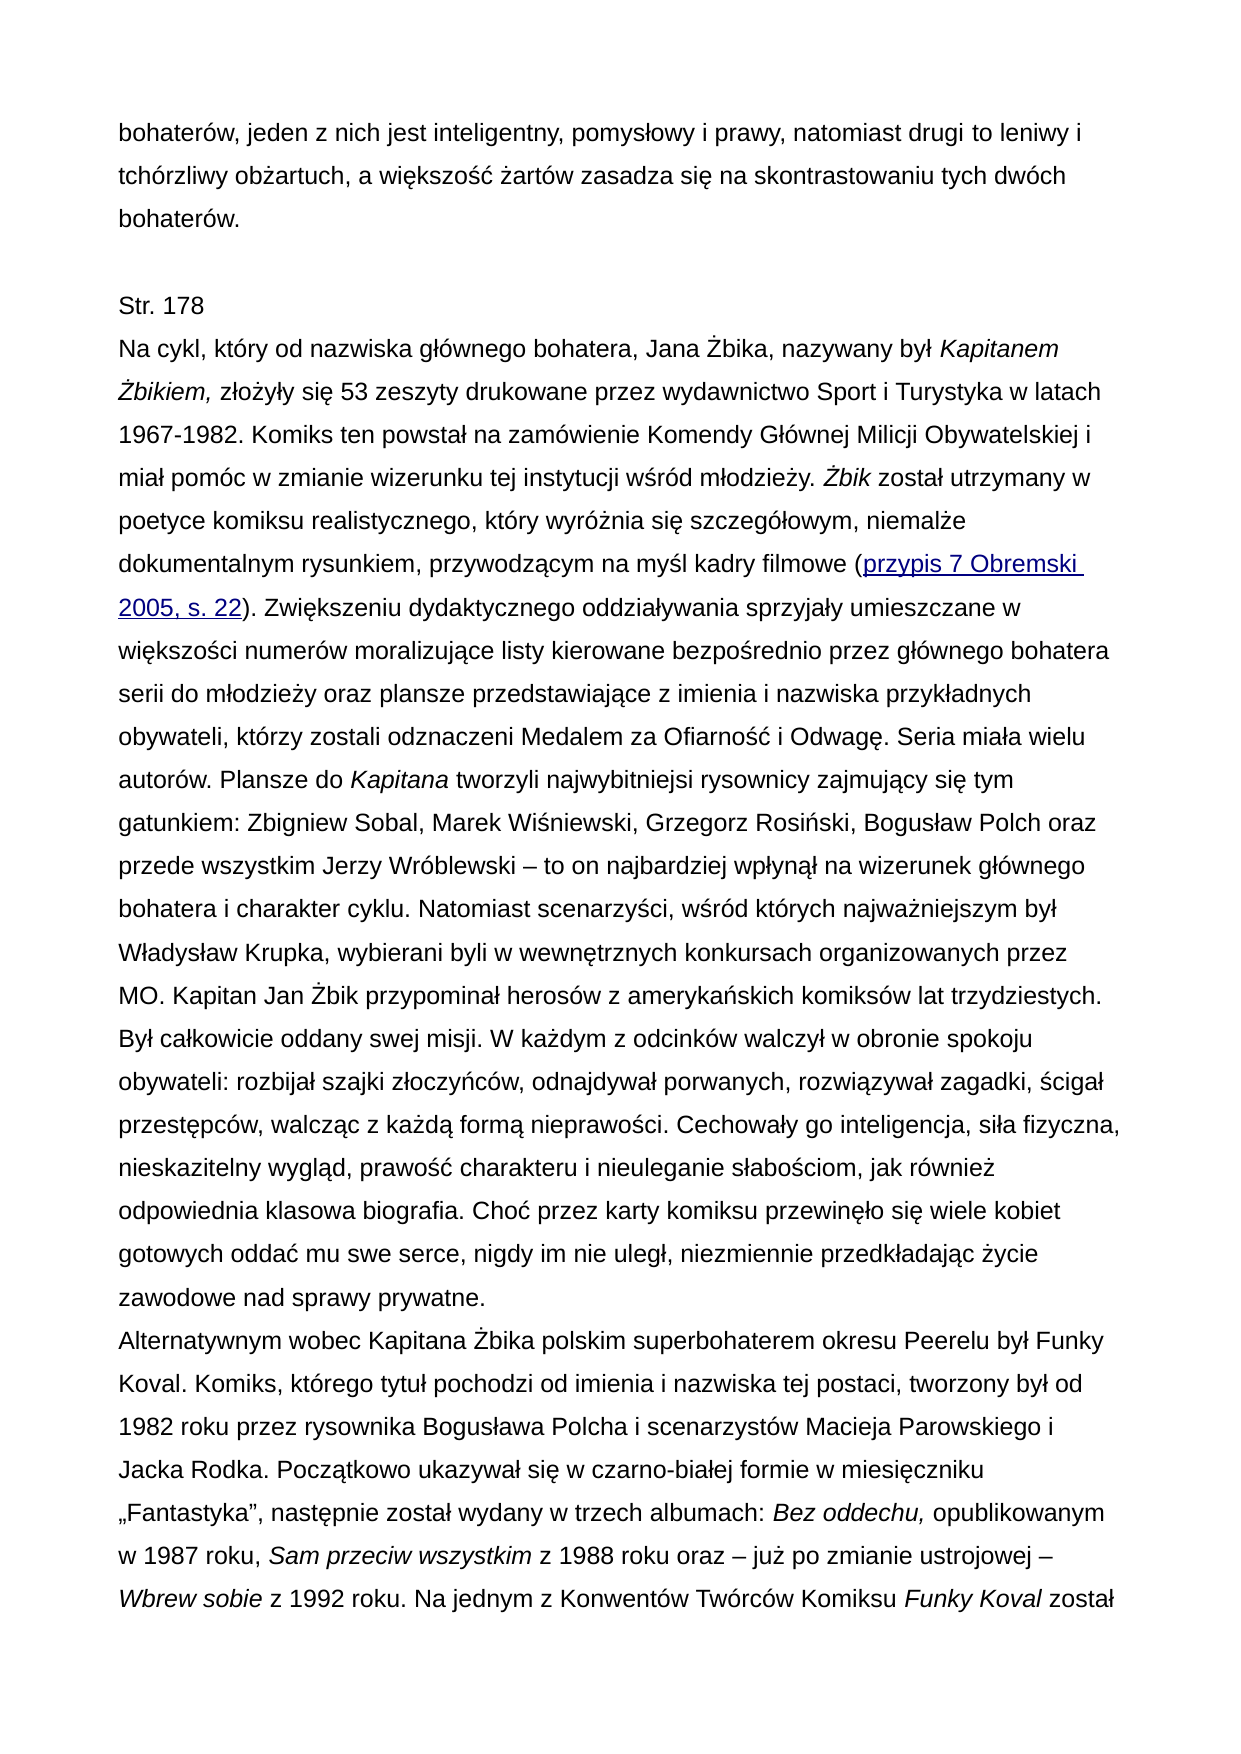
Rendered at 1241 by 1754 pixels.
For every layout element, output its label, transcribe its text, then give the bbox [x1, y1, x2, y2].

text Alternatywnym wobec Kapitana Żbika polskim superbohaterem okresu Peerelu był Funky Koval. Komiks, którego tytuł pochodzi od imienia i nazwiska tej postaci, tworzony był od 1982 roku przez rysownika Bogusława Polcha i scenarzystów Macieja Parowskiego i Jacka Rodka. Początkowo ukazywał się w czarno-białej formie w miesięczniku „Fantastyka”, następnie został wydany w trzech albumach: Bez oddechu, opublikowanym w 1987 roku, Sam przeciw wszystkim z 1988 roku oraz – już po zmianie ustrojowej – Wbrew sobie z 1992 roku. Na jednym z Konwentów Twórców Komiksu Funky Koval został [118, 1326, 1122, 1613]
text Na cykl, który od nazwiska głównego bohatera, Jana Żbika, nazywany był Kapitanem Żbikiem, złożyły się 53 zeszyty drukowane przez wydawnictwo Sport i Turystyka w latach 1967-1982. Komiks ten powstał na zamówienie Komendy Głównej Milicji Obywatelskiej i miał pomóc w zmianie wizerunku tej instytucji wśród młodzieży. Żbik został utrzymany w poetyce komiksu realistycznego, który wyróżnia się szczegółowym, niemalże dokumentalnym rysunkiem, przywodzącym na myśl kadry filmowe (przypis 7 Obremski 2005, s. 22). Zwiększeniu dydaktycznego oddziaływania sprzyjały umieszczane w większości numerów moralizujące listy kierowane bezpośrednio przez głównego bohatera serii do młodzieży oraz plansze przedstawiające z imienia i nazwiska przykładnych obywateli, którzy zostali odznaczeni Medalem za Ofiarność i Odwagę. Seria miała wielu autorów. Plansze do Kapitana tworzyli najwybitniejsi rysownicy zajmujący się tym gatunkiem: Zbigniew Sobal, Marek Wiśniewski, Grzegorz Rosiński, Bogusław Polch oraz przede wszystkim Jerzy Wróblewski – to on najbardziej wpłynął na wizerunek głównego bohatera i charakter cyklu. Natomiast scenarzyści, wśród których najważniejszym był Władysław Krupka, wybierani byli w wewnętrznych konkursach organizowanych przez MO. Kapitan Jan Żbik przypominał herosów z amerykańskich komiksów lat trzydziestych. Był całkowicie oddany swej misji. W każdym z odcinków walczył w obronie spokoju obywateli: rozbijał szajki złoczyńców, odnajdywał porwanych, rozwiązywał zagadki, ścigał przestępców, walcząc z każdą formą nieprawości. Cechowały go inteligencja, siła fizyczna, nieskazitelny wygląd, prawość charakteru i nieuleganie słabościom, jak również odpowiednia klasowa biografia. Choć przez karty komiksu przewinęło się wiele kobiet gotowych oddać mu swe serce, nigdy im nie uległ, niezmiennie przedkładając życie zawodowe nad sprawy prywatne. [118, 334, 1122, 1311]
text Str. 178 [118, 291, 1122, 319]
text bohaterów, jeden z nich jest inteligentny, pomysłowy i prawy, natomiast drugi to leniwy i tchórzliwy obżartuch, a większość żartów zasadza się na skontrastowaniu tych dwóch bohaterów. [118, 118, 1122, 233]
